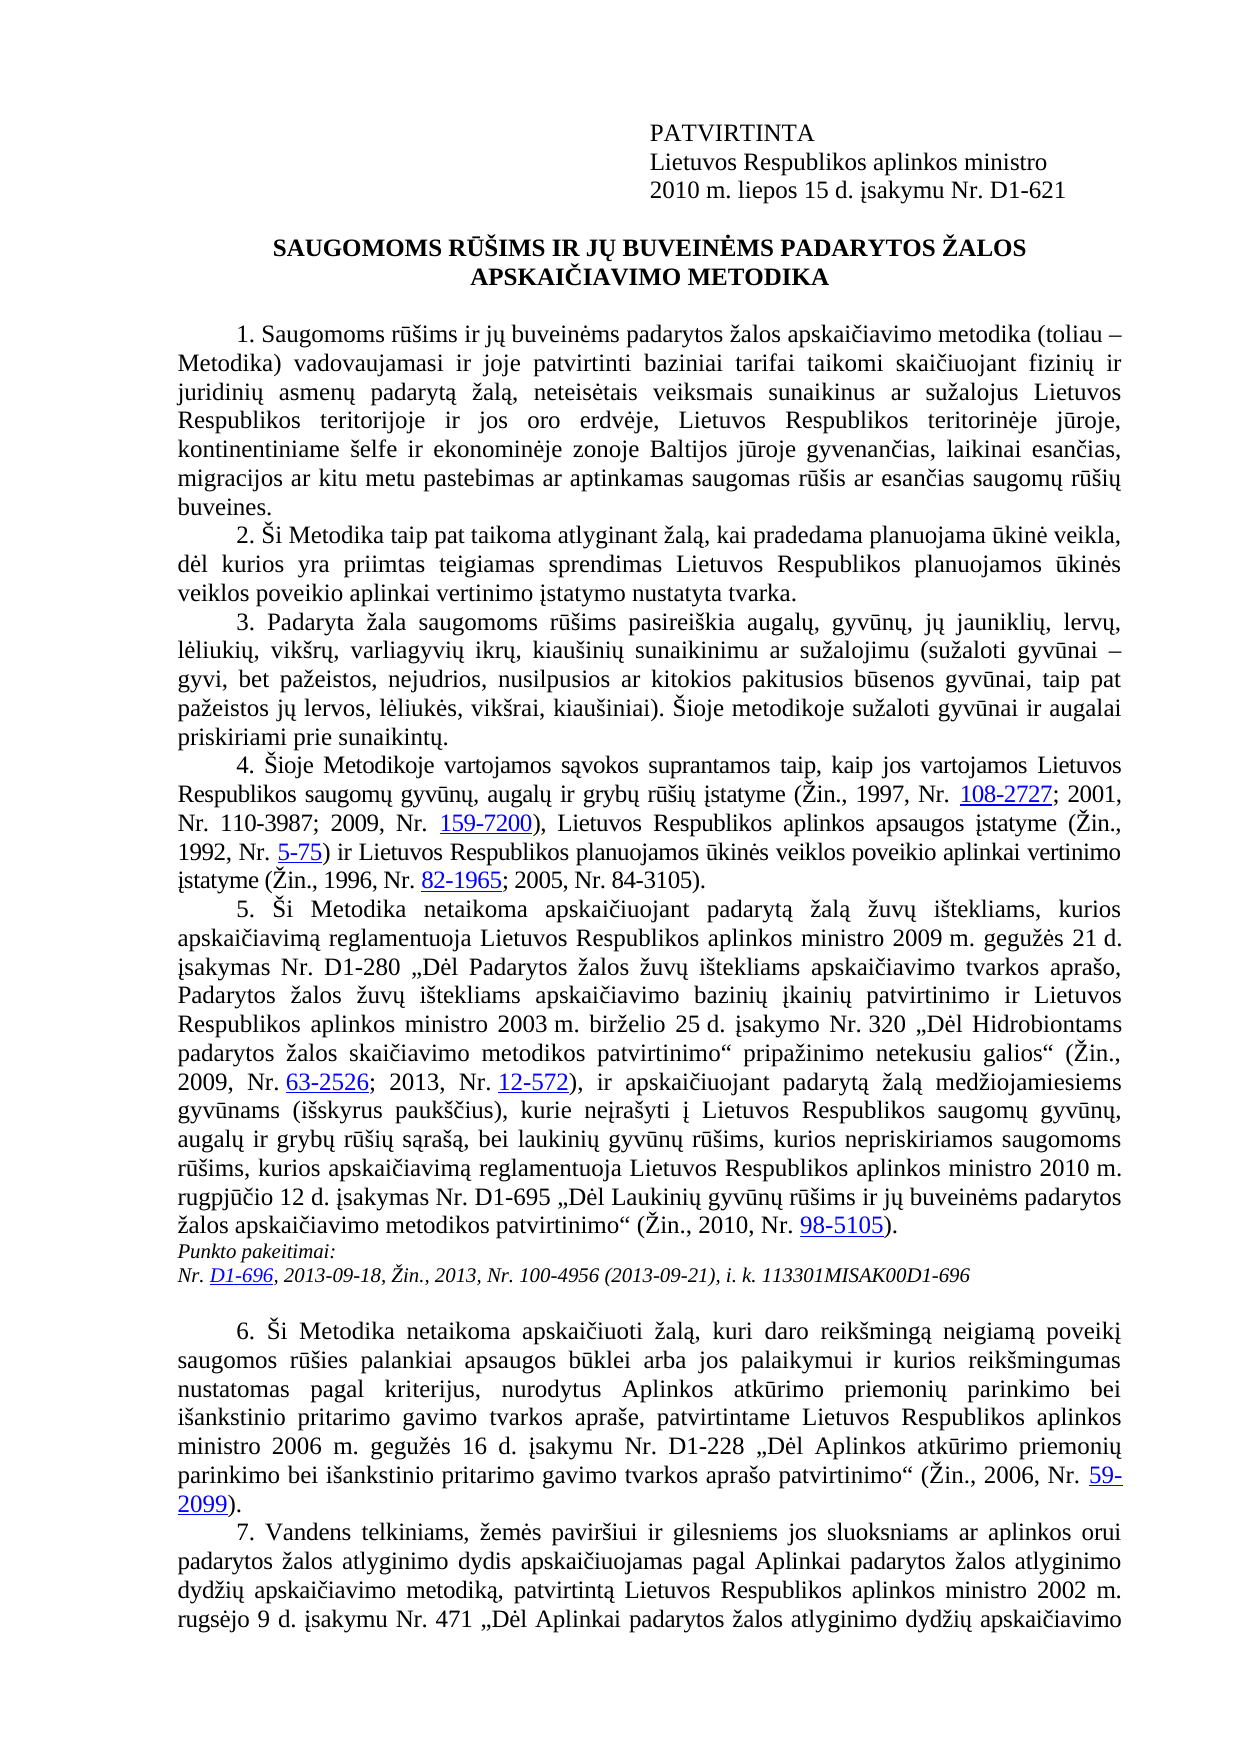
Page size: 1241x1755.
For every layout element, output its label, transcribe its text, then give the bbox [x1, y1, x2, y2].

text 1. Saugomoms rūšims ir jų buveinėms padarytos žalos apskaičiavimo metodika (toliau – Metodika) vadovaujamasi ir joje patvirtinti baziniai tarifai taikomi skaičiuojant fizinių ir juridinių asmenų padarytą žalą, neteisėtais veiksmais sunaikinus ar sužalojus Lietuvos Respublikos teritorijoje ir jos oro erdvėje, Lietuvos Respublikos teritorinėje jūroje, kontinentiniame šelfe ir ekonominėje zonoje Baltijos jūroje gyvenančias, laikinai esančias, migracijos ar kitu metu pastebimas ar aptinkamas saugomas rūšis ar esančias saugomų rūšių buveines. [177, 319, 1122, 521]
text 7. Vandens telkiniams, žemės paviršiui ir gilesniems jos sluoksniams ar aplinkos orui padarytos žalos atlyginimo dydis apskaičiuojamas pagal Aplinkai padarytos žalos atlyginimo dydžių apskaičiavimo metodiką, patvirtintą Lietuvos Respublikos aplinkos ministro 2002 m. rugsėjo 9 d. įsakymu Nr. 471 „Dėl Aplinkai padarytos žalos atlyginimo dydžių apskaičiavimo [177, 1517, 1122, 1632]
text 3. Padaryta žala saugomoms rūšims pasireiškia augalų, gyvūnų, jų jauniklių, lervų, lėliukių, vikšrų, varliagyvių ikrų, kiaušinių sunaikinimu ar sužalojimu (sužaloti gyvūnai – gyvi, bet pažeistos, nejudrios, nusilpusios ar kitokios pakitusios būsenos gyvūnai, taip pat pažeistos jų lervos, lėliukės, vikšrai, kiaušiniai). Šioje metodikoje sužaloti gyvūnai ir augalai priskiriami prie sunaikintų. [177, 607, 1122, 751]
text 5. Ši Metodika netaikoma apskaičiuojant padarytą žalą žuvų ištekliams, kurios apskaičiavimą reglamentuoja Lietuvos Respublikos aplinkos ministro 2009 m. gegužės 21 d. įsakymas Nr. D1-280 „Dėl Padarytos žalos žuvų ištekliams apskaičiavimo tvarkos aprašo, Padarytos žalos žuvų ištekliams apskaičiavimo bazinių įkainių patvirtinimo ir Lietuvos Respublikos aplinkos ministro 2003 m. birželio 25 d. įsakymo Nr. 320 „Dėl Hidrobiontams padarytos žalos skaičiavimo metodikos patvirtinimo“ pripažinimo netekusiu galios“ (Žin., 2009, Nr. 63-2526; 2013, Nr. 12-572), ir apskaičiuojant padarytą žalą medžiojamiesiems gyvūnams (išskyrus paukščius), kurie neįrašyti į Lietuvos Respublikos saugomų gyvūnų, augalų ir grybų rūšių sąrašą, bei laukinių gyvūnų rūšims, kurios nepriskiriamos saugomoms rūšims, kurios apskaičiavimą reglamentuoja Lietuvos Respublikos aplinkos ministro 2010 m. rugpjūčio 12 d. įsakymas Nr. D1-695 „Dėl laukinių gyvūnų rūšims ir jų buveinėms padarytos žalos apskaičiavimo metodikos patvirtinimo“ (Žin., 2010, Nr. 98-5105). [177, 894, 1122, 1239]
text 6. Ši Metodika netaikoma apskaičiuoti žalą, kuri daro reikšmingą neigiamą poveikį saugomos rūšies palankiai apsaugos būklei arba jos palaikymui ir kurios reikšmingumas nustatomas pagal kriterijus, nurodytus Aplinkos atkūrimo priemonių parinkimo bei išankstinio pritarimo gavimo tvarkos apraše, patvirtintame Lietuvos Respublikos aplinkos ministro 2006 m. gegužės 16 d. įsakymu Nr. D1-228 „Dėl Aplinkos atkūrimo priemonių parinkimo bei išankstinio pritarimo gavimo tvarkos aprašo patvirtinimo“ (Žin., 2006, Nr. 59-2099). [177, 1316, 1122, 1517]
text 2010 m. liepos 15 d. įsakymu Nr. D1-621 [649, 176, 1122, 204]
text SAUGOMOMS RŪŠIMS IR JŲ BUVEINĖMS PADARYTOS ŽALOS APSKAIČIAVIMO METODIKA [177, 233, 1122, 291]
text 2. Ši Metodika taip pat taikoma atlyginant žalą, kai pradedama planuojama ūkinė veikla, dėl kurios yra priimtas teigiamas sprendimas Lietuvos Respublikos planuojamos ūkinės veiklos poveikio aplinkai vertinimo įstatymo nustatyta tvarka. [177, 521, 1122, 607]
text Nr. D1-696, 2013-09-18, Žin., 2013, Nr. 100-4956 (2013-09-21), i. k. 113301MISAK00D1-696 [177, 1263, 1122, 1287]
text PATVIRTINTA [649, 118, 1122, 147]
text Lietuvos Respublikos aplinkos ministro [649, 147, 1122, 176]
text Punkto pakeitimai: [177, 1239, 1122, 1263]
text 4. Šioje Metodikoje vartojamos sąvokos suprantamos taip, kaip jos vartojamos Lietuvos Respublikos saugomų gyvūnų, augalų ir grybų rūšių įstatyme (Žin., 1997, Nr. 108-2727; 2001, Nr. 110-3987; 2009, Nr. 159-7200), Lietuvos Respublikos aplinkos apsaugos įstatyme (Žin., 1992, Nr. 5-75) ir Lietuvos Respublikos planuojamos ūkinės veiklos poveikio aplinkai vertinimo įstatyme (Žin., 1996, Nr. 82-1965; 2005, Nr. 84-3105). [177, 751, 1122, 894]
